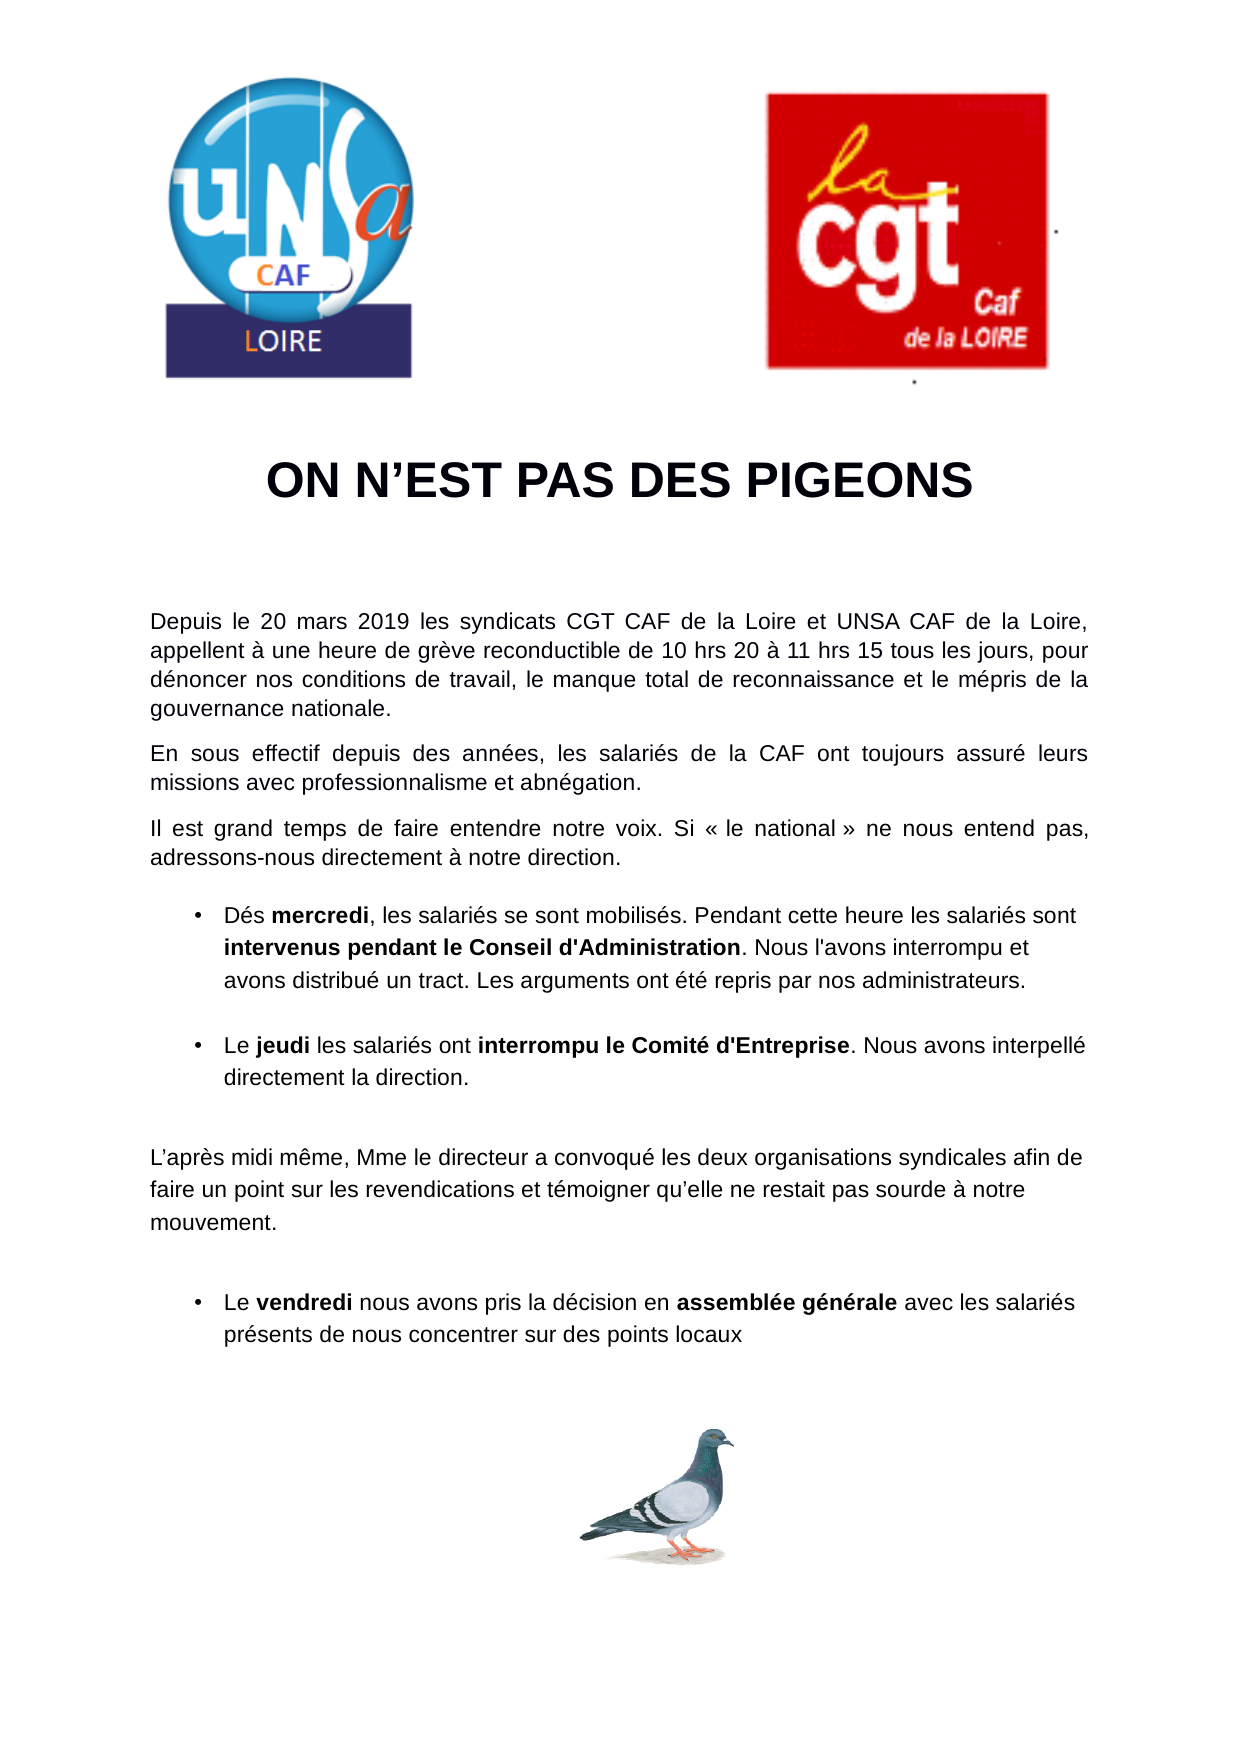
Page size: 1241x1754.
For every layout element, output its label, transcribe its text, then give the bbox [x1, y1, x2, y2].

text En sous effectif depuis des années, les salariés de la CAF ont toujours assuré leurs missions avec professionnalisme et abnégation. [150, 740, 1090, 796]
list Dés mercredi, les salariés se sont mobilisés. Pendant cette heure les salariés sont intervenus pendant le Conseil d'Administration. Nous l'avons interrompu et avons distribué un tract. Les arguments ont été repris par nos administrateurs. [194, 901, 1090, 993]
text ON N’EST PAS DES PIGEONS [150, 451, 1090, 508]
list Le vendredi nous avons pris la décision en assemblée générale avec les salariés présents de nous concentrer sur des points locaux [194, 1288, 1090, 1347]
text Depuis le 20 mars 2019 les syndicats CGT CAF de la Loire et UNSA CAF de la Loire, appellent à une heure de grève reconductible de 10 hrs 20 à 11 hrs 15 tous les jours, pour dénoncer nos conditions de travail, le manque total de reconnaissance et le mépris de la gouvernance nationale. [150, 607, 1090, 721]
list Le jeudi les salariés ont interrompu le Comité d'Entreprise. Nous avons interpellé directement la direction. [194, 1031, 1090, 1091]
text L’après midi même, Mme le directeur a convoqué les deux organisations syndicales afin de faire un point sur les revendications et témoigner qu’elle ne restait pas sourde à notre mouvement. [150, 1143, 1090, 1235]
picture [150, 73, 428, 385]
text Il est grand temps de faire entendre notre voix. Si « le national » ne nous entend pas, adressons-nous directement à notre direction. [150, 814, 1090, 870]
